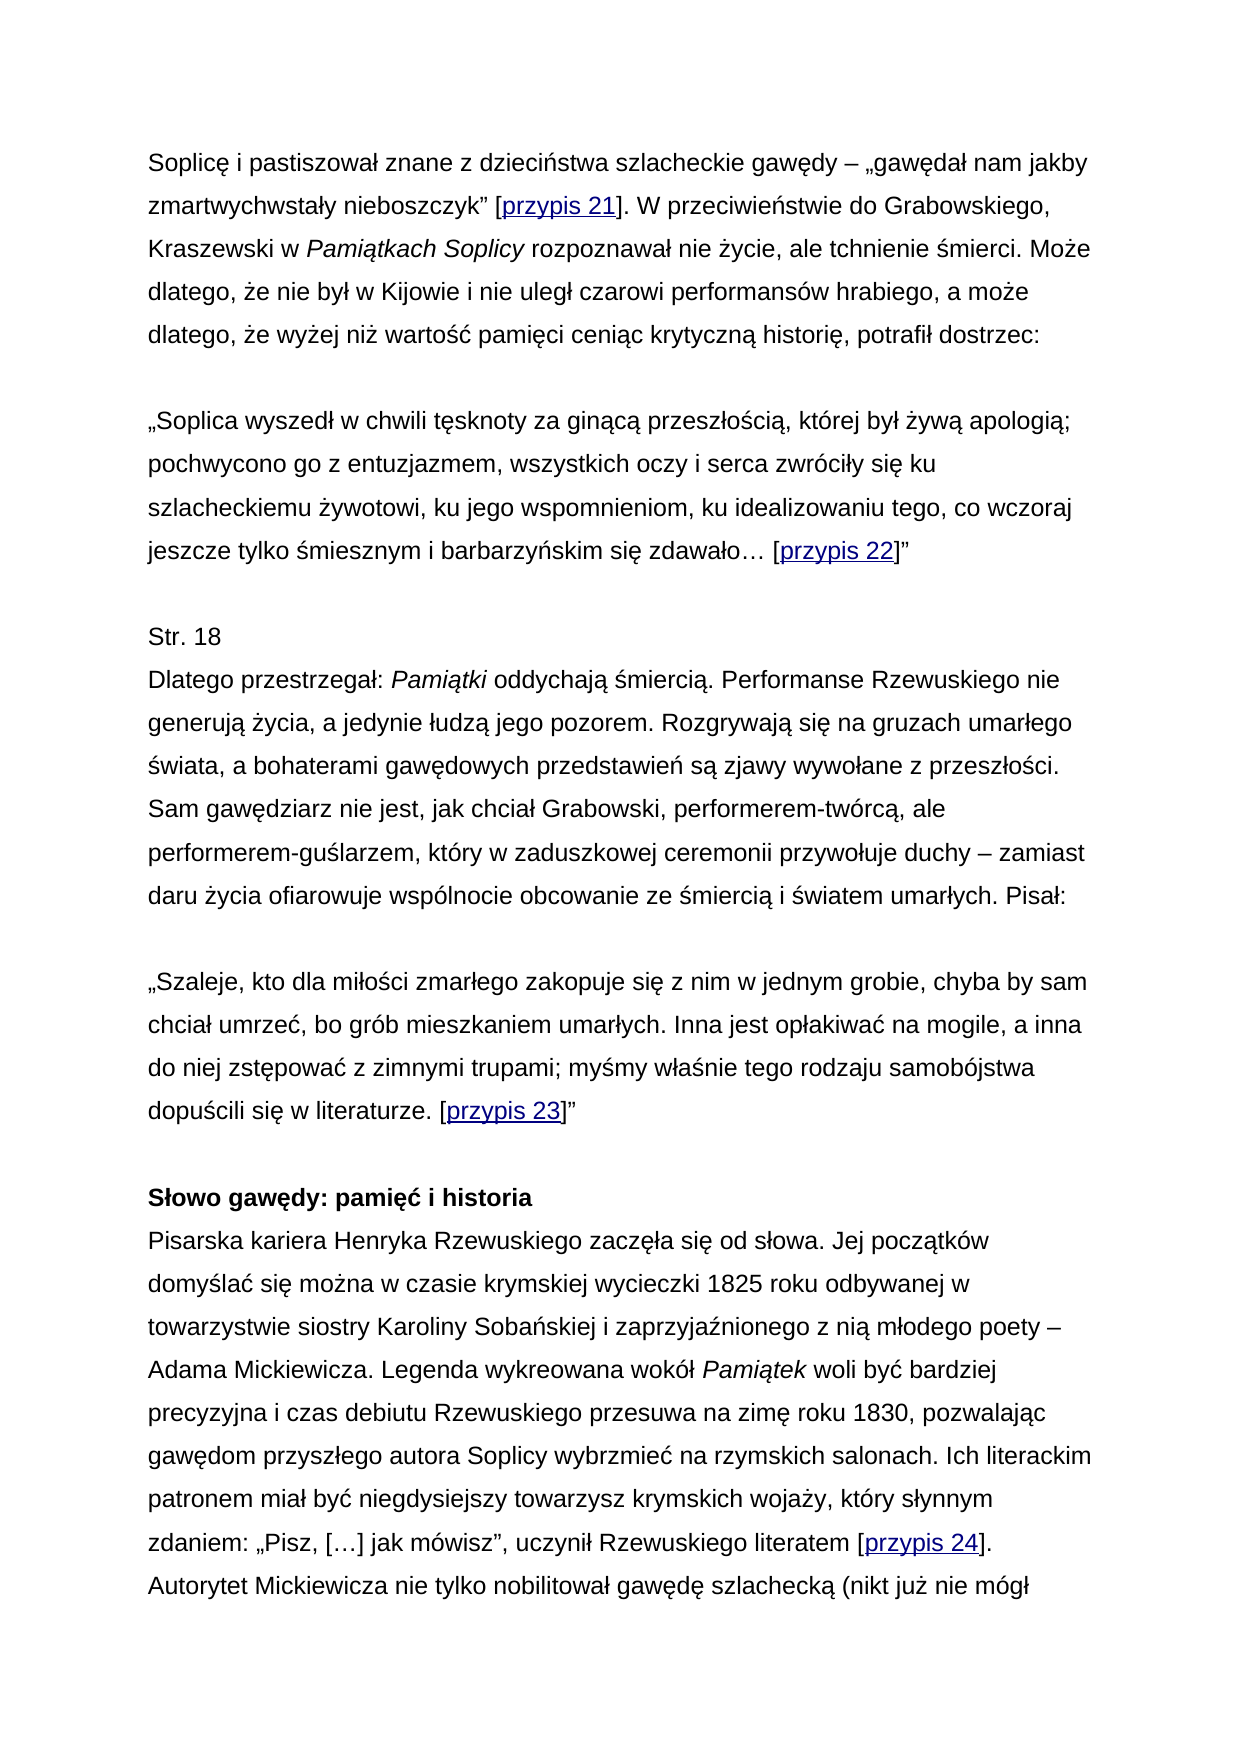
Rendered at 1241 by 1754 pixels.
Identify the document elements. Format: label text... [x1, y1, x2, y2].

text Pisarska kariera Henryka Rzewuskiego zaczęła się od słowa. Jej początków domyślać się można w czasie krymskiej wycieczki 1825 roku odbywanej w towarzystwie siostry Karoliny Sobańskiej i zaprzyjaźnionego z nią młodego poety – Adama Mickiewicza. Legenda wykreowana wokół Pamiątek woli być bardziej precyzyjna i czas debiutu Rzewuskiego przesuwa na zimę roku 1830, pozwalając gawędom przyszłego autora Soplicy wybrzmieć na rzymskich salonach. Ich literackim patronem miał być niegdysiejszy towarzysz krymskich wojaży, który słynnym zdaniem: „Pisz, […] jak mówisz”, uczynił Rzewuskiego literatem [przypis 24]. Autorytet Mickiewicza nie tylko nobilitował gawędę szlachecką (nikt już nie mógł [148, 1226, 1093, 1599]
text Dlatego przestrzegał: Pamiątki oddychają śmiercią. Performanse Rzewuskiego nie generują życia, a jedynie łudzą jego pozorem. Rozgrywają się na gruzach umarłego świata, a bohaterami gawędowych przedstawień są zjawy wywołane z przeszłości. Sam gawędziarz nie jest, jak chciał Grabowski, performerem-twórcą, ale performerem-guślarzem, który w zaduszkowej ceremonii przywołuje duchy – zamiast daru życia ofiarowuje wspólnocie obcowanie ze śmiercią i światem umarłych. Pisał: [148, 665, 1093, 909]
subtitle Słowo gawędy: pamięć i historia [148, 1183, 1093, 1211]
text Soplicę i pastiszował znane z dzieciństwa szlacheckie gawędy – „gawędał nam jakby zmartwychwstały nieboszczyk” [przypis 21]. W przeciwieństwie do Grabowskiego, Kraszewski w Pamiątkach Soplicy rozpoznawał nie życie, ale tchnienie śmierci. Może dlatego, że nie był w Kijowie i nie uległ czarowi performansów hrabiego, a może dlatego, że wyżej niż wartość pamięci ceniąc krytyczną historię, potrafił dostrzec: [148, 148, 1093, 349]
text „Szaleje, kto dla miłości zmarłego zakopuje się z nim w jednym grobie, chyba by sam chciał umrzeć, bo grób mieszkaniem umarłych. Inna jest opłakiwać na mogile, a inna do niej zstępować z zimnymi trupami; myśmy właśnie tego rodzaju samobójstwa dopuścili się w literaturze. [przypis 23]” [148, 967, 1093, 1125]
text Str. 18 [148, 622, 1093, 651]
text „Soplica wyszedł w chwili tęsknoty za ginącą przeszłością, której był żywą apologią; pochwycono go z entuzjazmem, wszystkich oczy i serca zwróciły się ku szlacheckiemu żywotowi, ku jego wspomnieniom, ku idealizowaniu tego, co wczoraj jeszcze tylko śmiesznym i barbarzyńskim się zdawało… [przypis 22]” [148, 406, 1093, 564]
